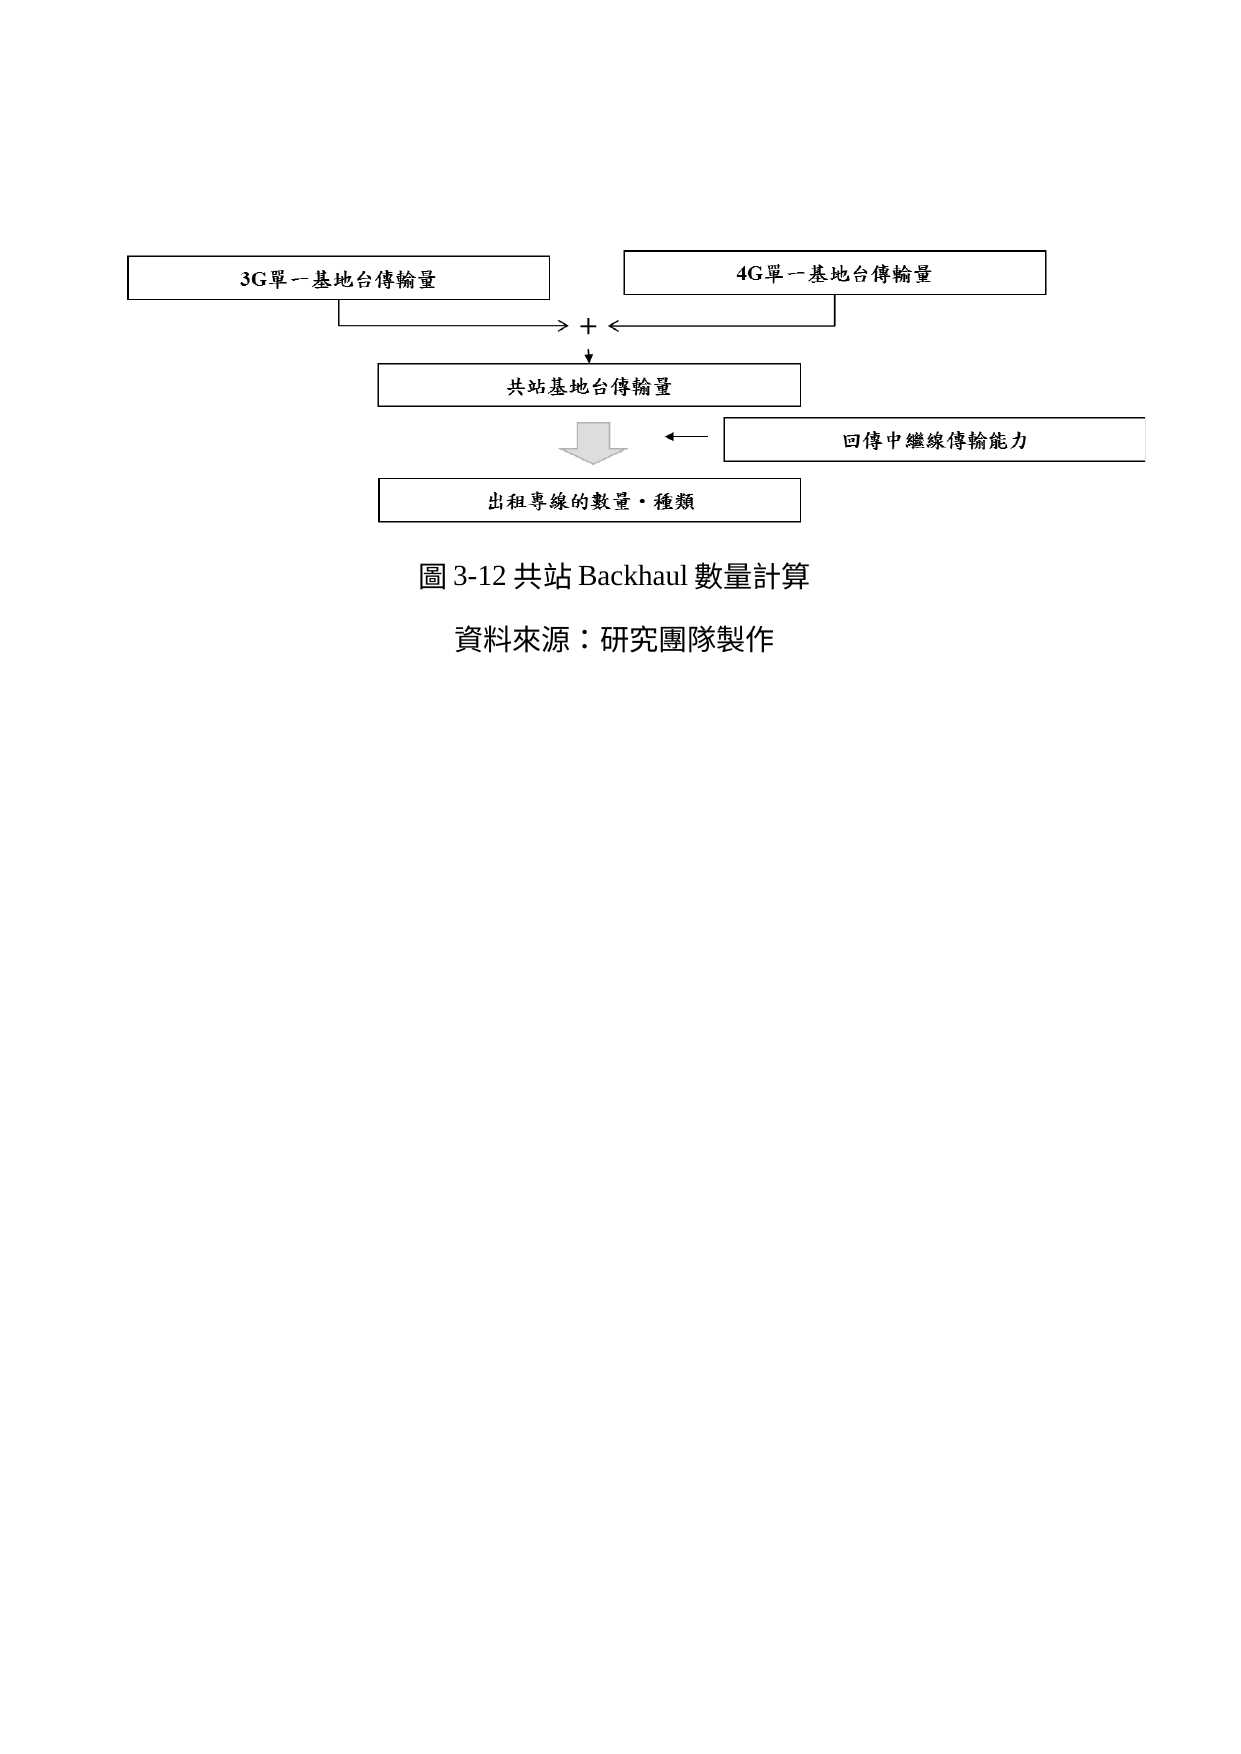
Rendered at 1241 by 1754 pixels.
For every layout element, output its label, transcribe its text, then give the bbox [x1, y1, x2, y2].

text 圖3‑12 共站Backhaul數量計算 [106, 533, 1122, 596]
text 資料來源：研究團隊製作 [106, 596, 1122, 658]
